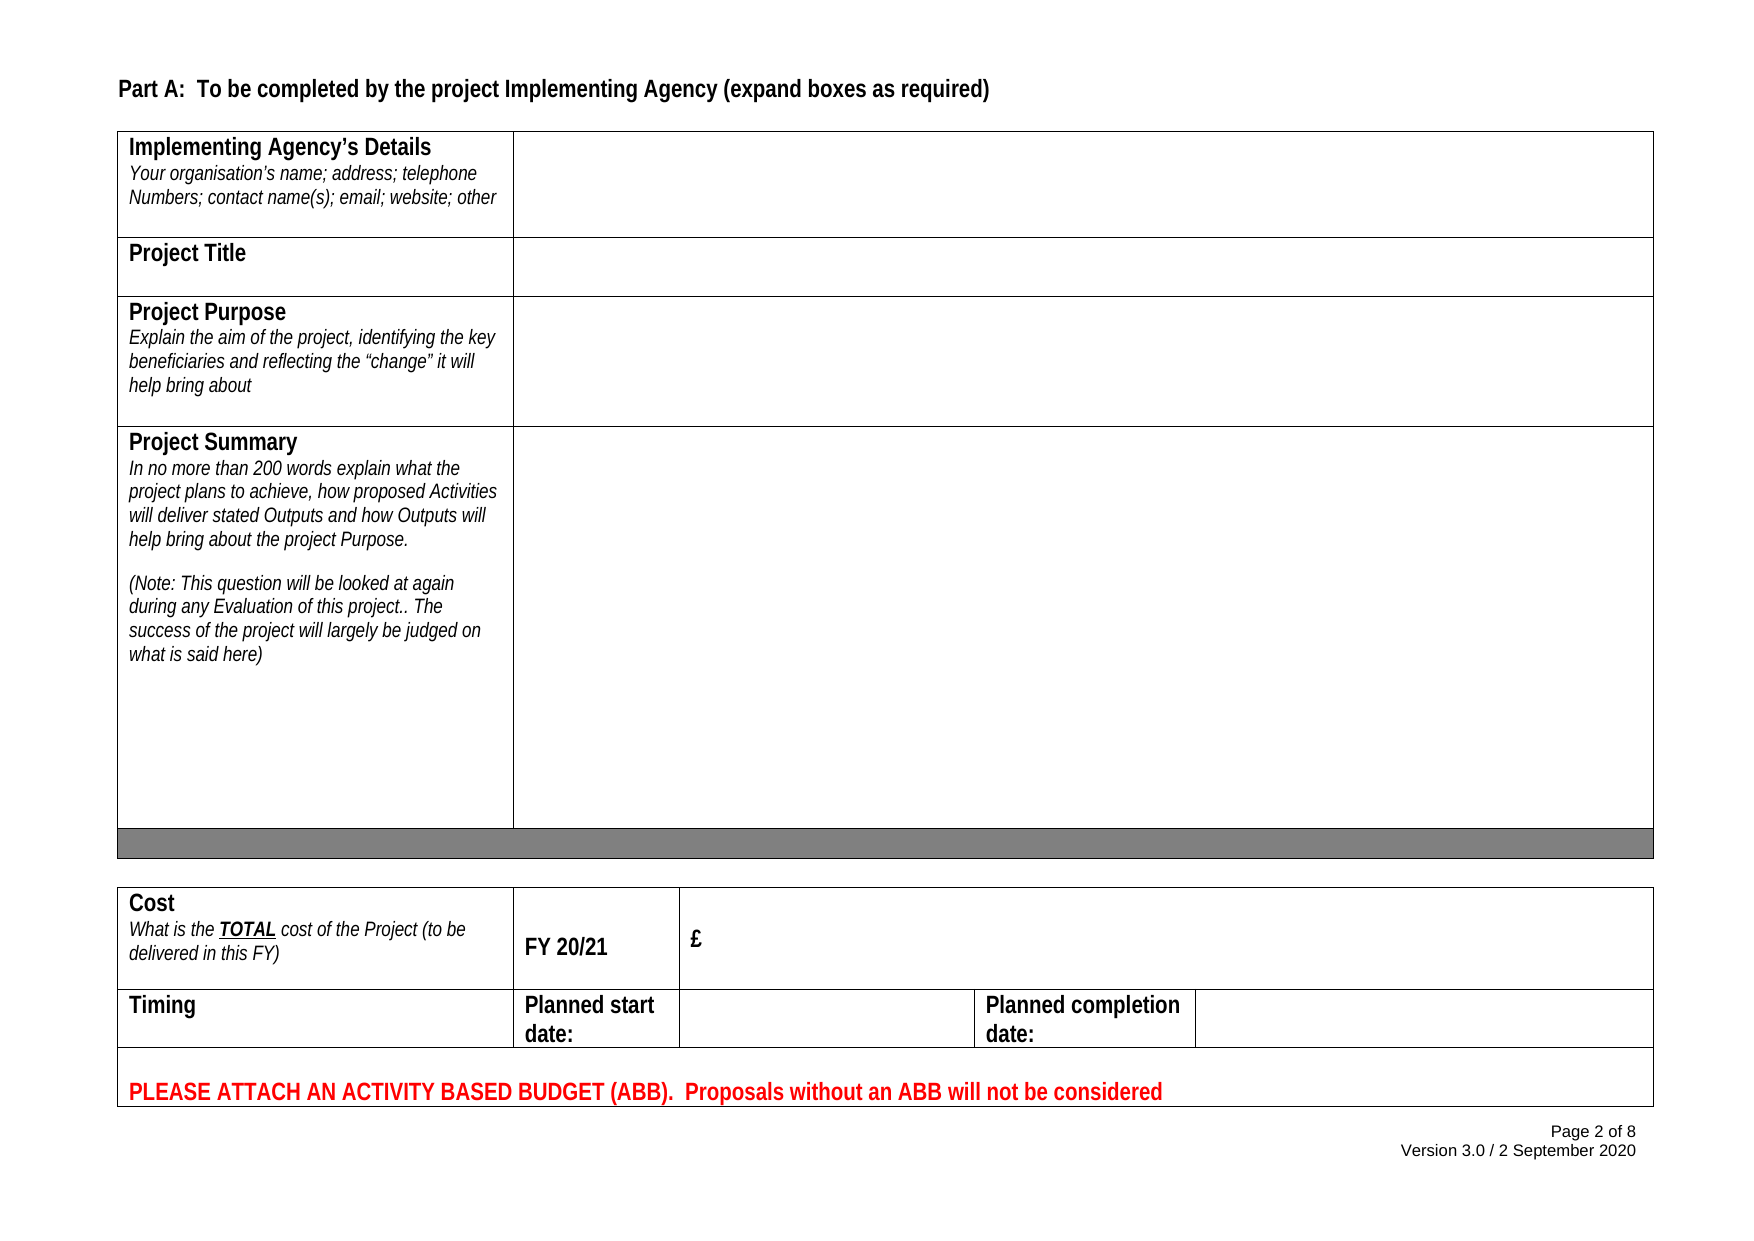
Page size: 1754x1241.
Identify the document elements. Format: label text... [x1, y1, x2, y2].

table_cell [1196, 990, 1653, 1047]
table_cell [514, 238, 1653, 296]
table_cell [514, 297, 1653, 426]
text Part A: To be completed by the project Implementing Agency (expand boxes as required) [118, 74, 1636, 102]
table_header [514, 132, 1653, 237]
table_header Cost What is the TOTAL cost of the Project (to be delivered in this FY) [118, 888, 513, 989]
table_cell Planned completion date: [975, 990, 1195, 1047]
table_cell [680, 990, 974, 1047]
table_header £ [680, 888, 1653, 989]
table_header Implementing Agency’s Details Your organisation’s name; address; telephone Numbers; contact name(s); email; website; other [118, 132, 513, 237]
table_cell Project Title [118, 238, 513, 296]
table_cell PLEASE ATTACH AN ACTIVITY BASED BUDGET (ABB). Proposals without an ABB will not be considered [118, 1048, 1653, 1106]
table_cell Project Summary In no more than 200 words explain what the project plans to achieve, how proposed Activities will deliver stated Outputs and how Outputs will help bring about the project Purpose. (Note: This question will be looked at again during any Evaluation of this project.. The success of the project will largely be judged on what is said here) [118, 427, 513, 828]
table_cell [118, 829, 1653, 858]
table_cell Planned start date: [514, 990, 679, 1047]
table_cell [514, 427, 1653, 828]
table_cell Timing [118, 990, 513, 1047]
table_cell Project Purpose Explain the aim of the project, identifying the key beneficiaries and reflecting the “change” it will help bring about [118, 297, 513, 426]
table_header FY 20/21 [514, 888, 679, 989]
